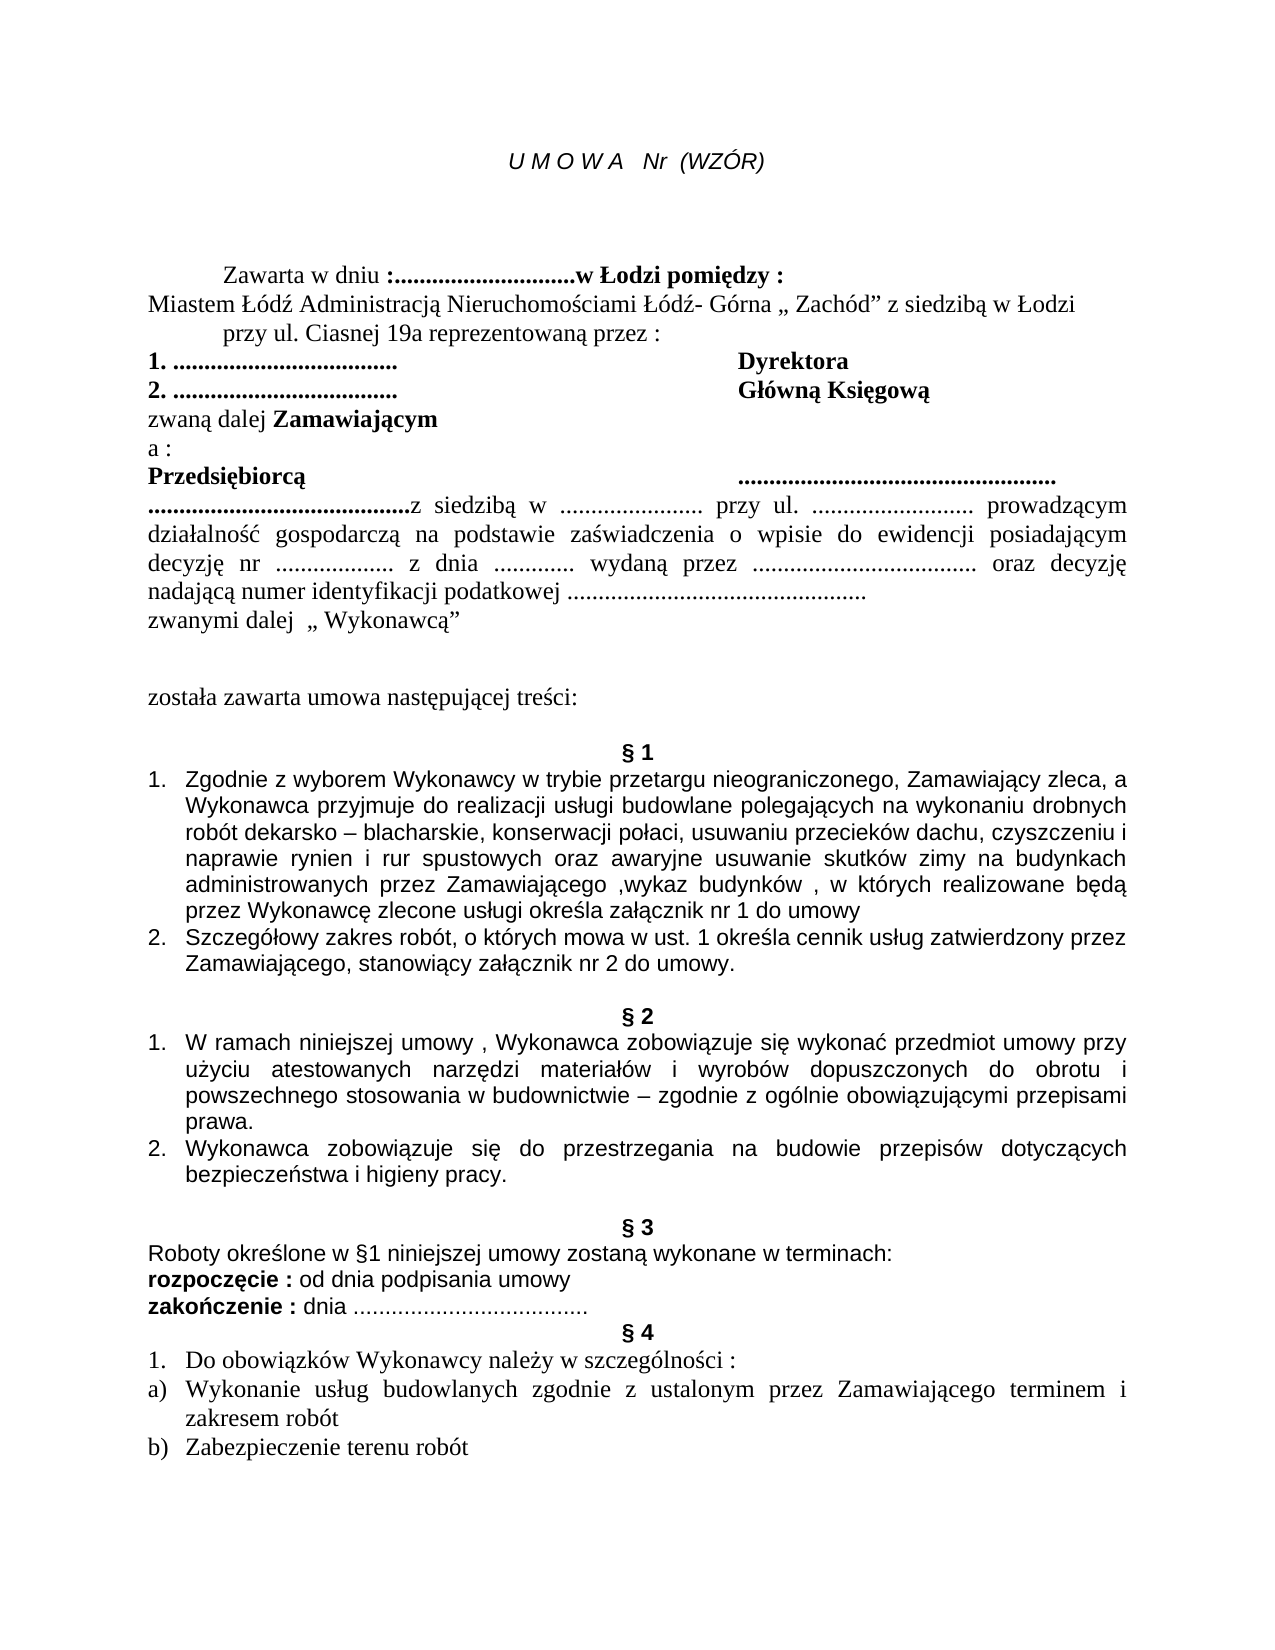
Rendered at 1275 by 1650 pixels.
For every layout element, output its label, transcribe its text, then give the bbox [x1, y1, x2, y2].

text ..........................................z siedzibą w ....................... przy ul. .......................... prowadzącym działalność gospodarczą na podstawie zaświadczenia o wpisie do ewidencji posiadającym decyzję nr ................... z dnia ............. wydaną przez .................................... oraz decyzję nadającą numer identyfikacji podatkowej ................................................ [148, 490, 1127, 605]
list Wykonawca zobowiązuje się do przestrzegania na budowie przepisów dotyczących bezpieczeństwa i higieny pracy. [148, 1135, 1127, 1187]
text a : [148, 433, 1127, 461]
list Wykonanie usług budowlanych zgodnie z ustalonym przez Zamawiającego terminem i zakresem robót [148, 1374, 1127, 1432]
list Zgodnie z wyborem Wykonawcy w trybie przetargu nieograniczonego, Zamawiający zleca, a Wykonawca przyjmuje do realizacji usługi budowlane polegających na wykonaniu drobnych robót dekarsko – blacharskie, konserwacji połaci, usuwaniu przecieków dachu, czyszczeniu i naprawie rynien i rur spustowych oraz awaryjne usuwanie skutków zimy na budynkach administrowanych przez Zamawiającego ,wykaz budynków , w których realizowane będą przez Wykonawcę zlecone usługi określa załącznik nr 1 do umowy [148, 766, 1127, 924]
text została zawarta umowa następującej treści: [148, 682, 1127, 711]
text § 4 [148, 1319, 1127, 1346]
text zwanymi dalej „ Wykonawcą” [148, 605, 1127, 634]
subtitle Miastem Łódź Administracją Nieruchomościami Łódź- Górna „ Zachód” z siedzibą w Łodzi [148, 289, 1127, 318]
text § 3 [148, 1214, 1127, 1240]
list W ramach niniejszej umowy , Wykonawca zobowiązuje się wykonać przedmiot umowy przy użyciu atestowanych narzędzi materiałów i wyrobów dopuszczonych do obrotu i powszechnego stosowania w budownictwie – zgodnie z ogólnie obowiązującymi przepisami prawa. [148, 1029, 1127, 1135]
text § 2 [148, 1003, 1127, 1029]
text 1. .................................... Dyrektora [148, 346, 1127, 375]
list Szczegółowy zakres robót, o których mowa w ust. 1 określa cennik usług zatwierdzony przez Zamawiającego, stanowiący załącznik nr 2 do umowy. [148, 924, 1127, 977]
text zwaną dalej Zamawiającym [148, 404, 1127, 433]
text Przedsiębiorcą ................................................... [148, 461, 1127, 490]
text Roboty określone w §1 niniejszej umowy zostaną wykonane w terminach: [148, 1240, 1127, 1266]
subtitle przy ul. Ciasnej 19a reprezentowaną przez : [148, 318, 1127, 346]
text zakończenie : dnia ..................................... [148, 1293, 1127, 1319]
text rozpoczęcie : od dnia podpisania umowy [148, 1266, 1127, 1293]
list Zabezpieczenie terenu robót [148, 1432, 1127, 1461]
text § 1 [148, 739, 1127, 766]
subtitle Zawarta w dniu :.............................w Łodzi pomiędzy : [148, 260, 1127, 289]
subtitle U M O W A Nr (WZÓR) [148, 148, 1127, 174]
text 2. .................................... Główną Księgową [148, 375, 1127, 404]
list Do obowiązków Wykonawcy należy w szczególności : [148, 1346, 1127, 1374]
